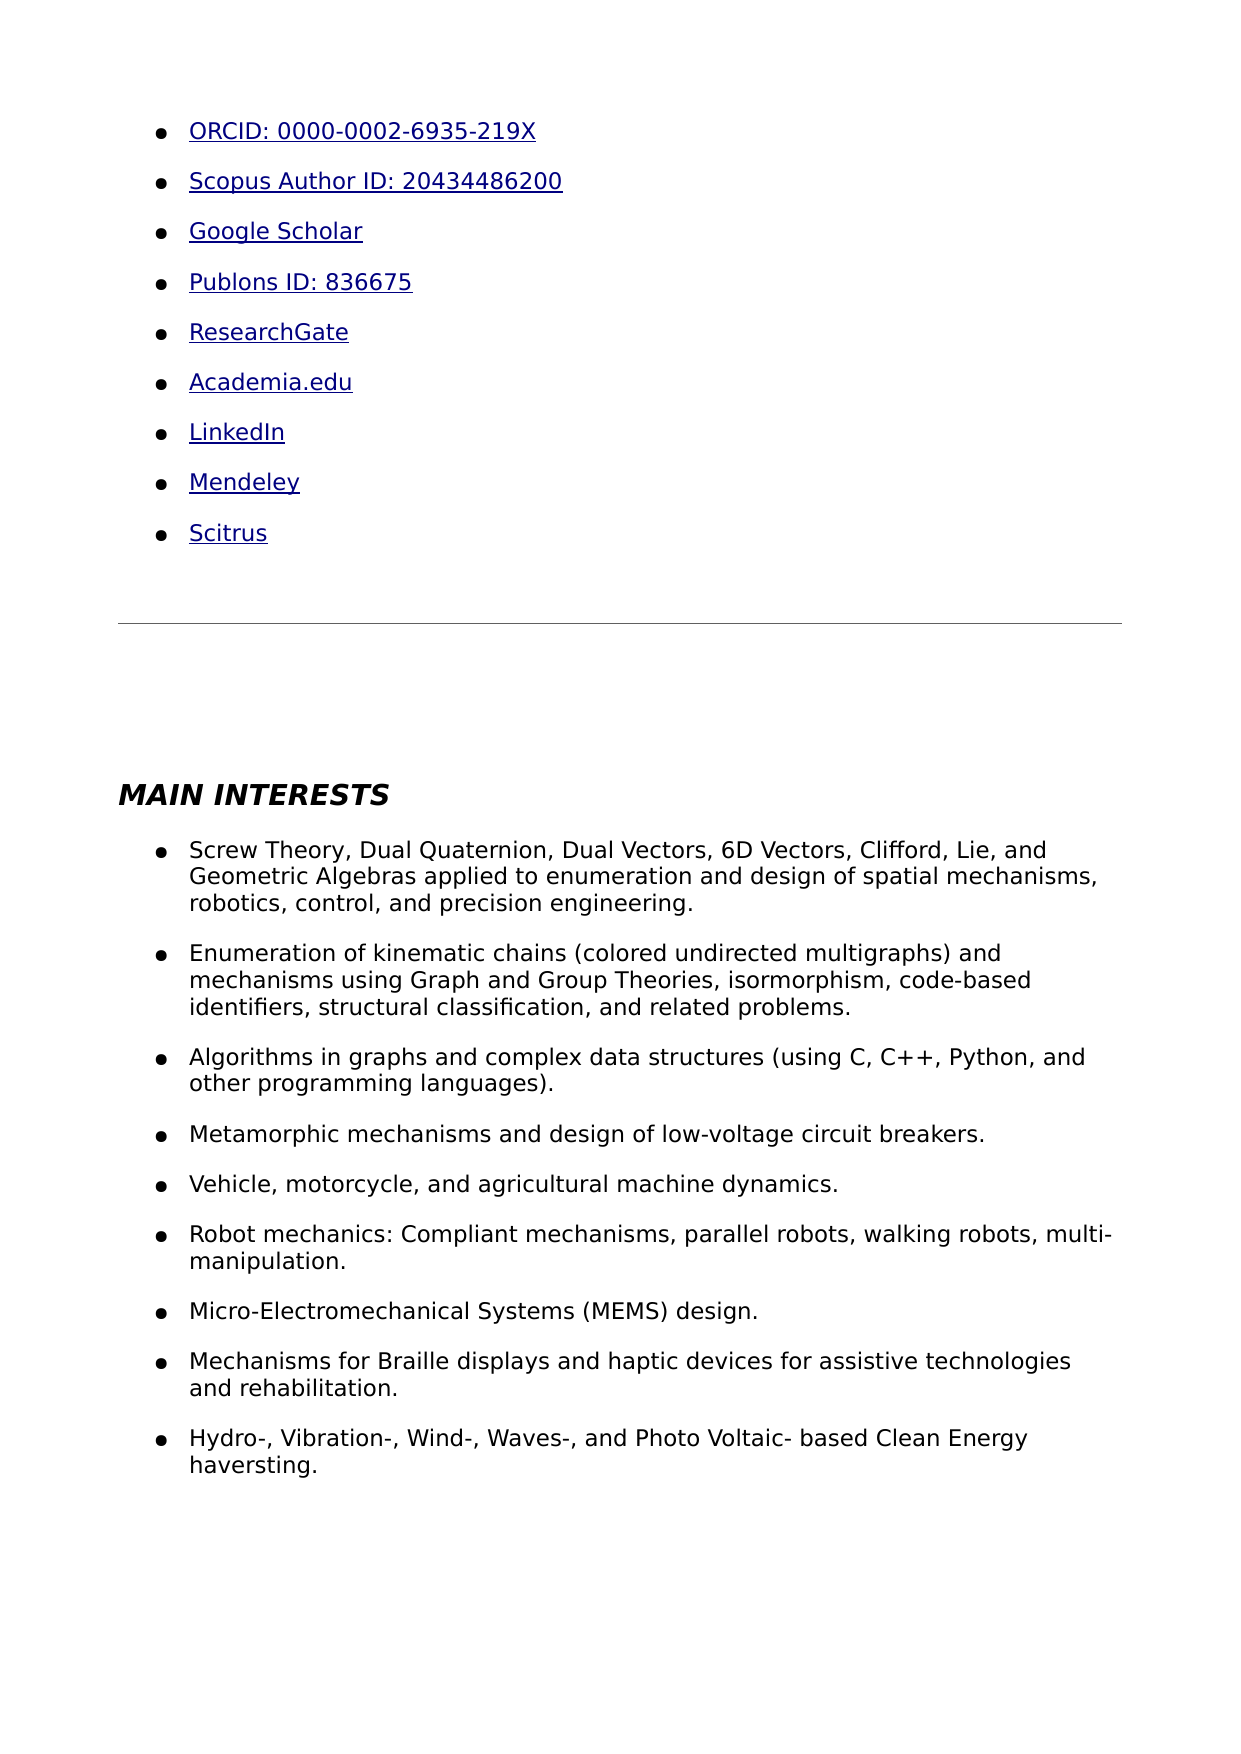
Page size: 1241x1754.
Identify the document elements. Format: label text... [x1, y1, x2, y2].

list Mechanisms for Braille displays and haptic devices for assistive technologies and rehabilitation. [153, 1348, 1122, 1402]
list Micro-Electromechanical Systems (MEMS) design. [153, 1298, 1122, 1325]
list Algorithms in graphs and complex data structures (using C, C++, Python, and other programming languages). [153, 1044, 1122, 1097]
list Academia.edu [153, 369, 1122, 396]
list Google Scholar [153, 218, 1122, 245]
list Scopus Author ID: 20434486200 [153, 168, 1122, 195]
list ResearchGate [153, 319, 1122, 346]
list Robot mechanics: Compliant mechanisms, parallel robots, walking robots, multi-manipulation. [153, 1221, 1122, 1274]
list Vehicle, motorcycle, and agricultural machine dynamics. [153, 1171, 1122, 1198]
list ORCID: 0000-0002-6935-219X [153, 118, 1122, 145]
list Mendeley [153, 469, 1122, 496]
list Hydro-, Vibration-, Wind-, Waves-, and Photo Voltaic- based Clean Energy haversting. [153, 1425, 1122, 1478]
list Enumeration of kinematic chains (colored undirected multigraphs) and mechanisms using Graph and Group Theories, isormorphism, code-based identifiers, structural classification, and related problems. [153, 940, 1122, 1020]
list Scitrus [153, 520, 1122, 546]
subtitle MAIN INTERESTS [118, 779, 1122, 812]
list Screw Theory, Dual Quaternion, Dual Vectors, 6D Vectors, Clifford, Lie, and Geometric Algebras applied to enumeration and design of spatial mechanisms, robotics, control, and precision engineering. [153, 837, 1122, 917]
list LinkedIn [153, 419, 1122, 446]
list Publons ID: 836675 [153, 269, 1122, 295]
list Metamorphic mechanisms and design of low-voltage circuit breakers. [153, 1121, 1122, 1147]
